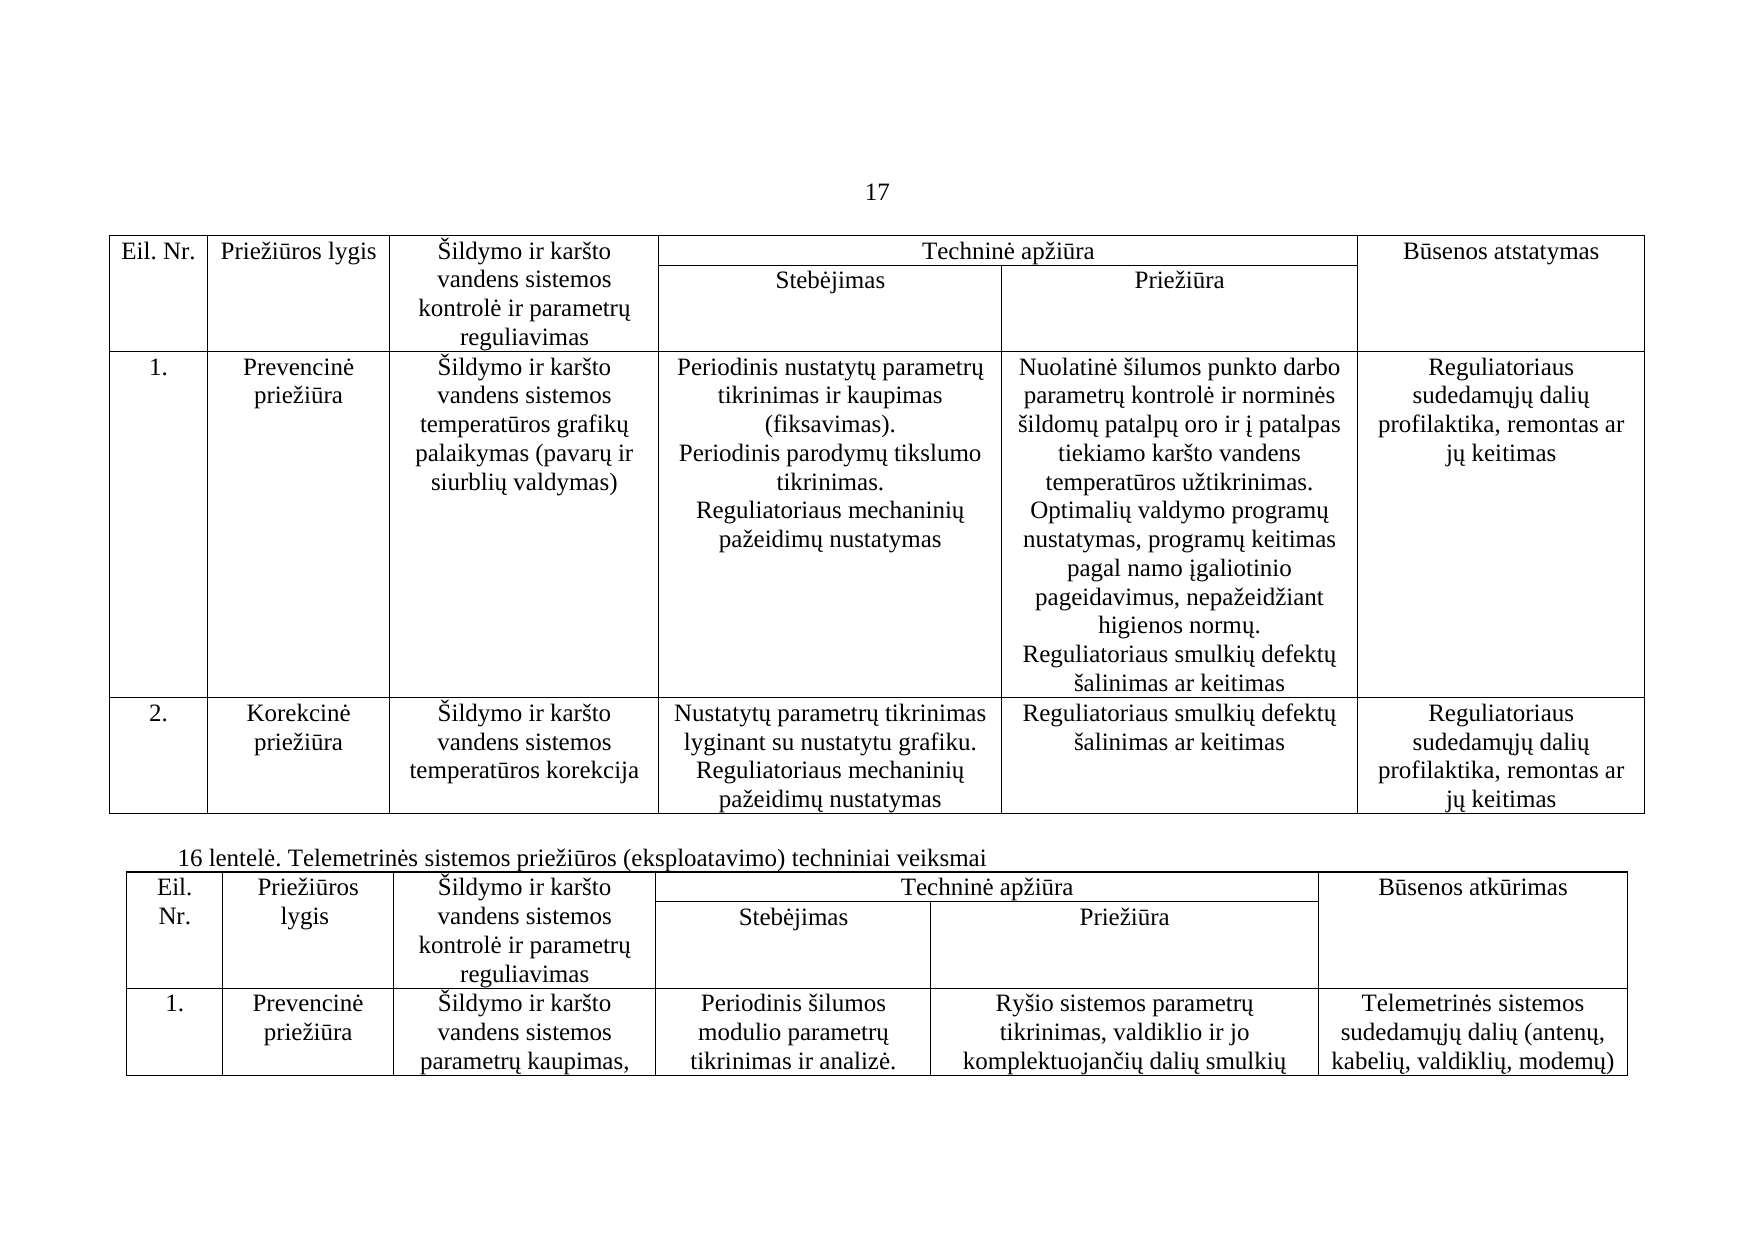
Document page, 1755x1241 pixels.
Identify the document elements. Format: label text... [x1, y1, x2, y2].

table_header Šildymo ir karšto vandens sistemos kontrolė ir parametrų reguliavimas [390, 236, 658, 351]
table_header Būsenos atkūrimas [1319, 873, 1627, 987]
table_cell Reguliatoriaus sudedamųjų dalių profilaktika, remontas ar jų keitimas [1358, 352, 1644, 697]
table_cell 1. [127, 989, 222, 1075]
table_cell Periodinis nustatytų parametrų tikrinimas ir kaupimas (fiksavimas). Periodinis parodymų tikslumo tikrinimas. Reguliatoriaus mechaninių pažeidimų nustatymas [659, 352, 1001, 697]
table_cell Nustatytų parametrų tikrinimas lyginant su nustatytu grafiku. Reguliatoriaus mechaninių pažeidimų nustatymas [659, 698, 1001, 813]
table_cell Korekcinė priežiūra [208, 698, 389, 813]
table_cell Reguliatoriaus smulkių defektų šalinimas ar keitimas [1002, 698, 1357, 813]
table_header Šildymo ir karšto vandens sistemos kontrolė ir parametrų reguliavimas [394, 873, 655, 987]
table_header Eil. Nr. [110, 236, 207, 351]
table_cell 1. [110, 352, 207, 697]
text 16 lentelė. Telemetrinės sistemos priežiūros (eksploatavimo) techniniai veiksmai [118, 843, 1636, 871]
table_cell Priežiūra [1002, 266, 1357, 351]
table_header Priežiūros lygis [223, 873, 393, 987]
table_cell Stebėjimas [659, 266, 1001, 351]
table_cell Priežiūra [931, 902, 1318, 987]
table_header Priežiūros lygis [208, 236, 389, 351]
table_cell Ryšio sistemos parametrų tikrinimas, valdiklio ir jo komplektuojančių dalių smulkių [931, 989, 1318, 1075]
table_cell Prevencinė priežiūra [223, 989, 393, 1075]
table_cell 2. [110, 698, 207, 813]
table_header Būsenos atstatymas [1358, 236, 1644, 351]
table_header Eil. Nr. [127, 873, 222, 987]
table_cell Reguliatoriaus sudedamųjų dalių profilaktika, remontas ar jų keitimas [1358, 698, 1644, 813]
table_cell Telemetrinės sistemos sudedamųjų dalių (antenų, kabelių, valdiklių, modemų) [1319, 989, 1627, 1075]
table_cell Prevencinė priežiūra [208, 352, 389, 697]
table_cell Šildymo ir karšto vandens sistemos parametrų kaupimas, [394, 989, 655, 1075]
table_cell Nuolatinė šilumos punkto darbo parametrų kontrolė ir norminės šildomų patalpų oro ir į patalpas tiekiamo karšto vandens temperatūros užtikrinimas. Optimalių valdymo programų nustatymas, programų keitimas pagal namo įgaliotinio pageidavimus, nepažeidžiant higienos normų. Reguliatoriaus smulkių defektų šalinimas ar keitimas [1002, 352, 1357, 697]
table_header Techninė apžiūra [659, 236, 1357, 264]
table_cell Šildymo ir karšto vandens sistemos temperatūros grafikų palaikymas (pavarų ir siurblių valdymas) [390, 352, 658, 697]
table_cell Stebėjimas [656, 902, 930, 987]
table_cell Periodinis šilumos modulio parametrų tikrinimas ir analizė. [656, 989, 930, 1075]
table_header Techninė apžiūra [656, 873, 1318, 901]
table_cell Šildymo ir karšto vandens sistemos temperatūros korekcija [390, 698, 658, 813]
